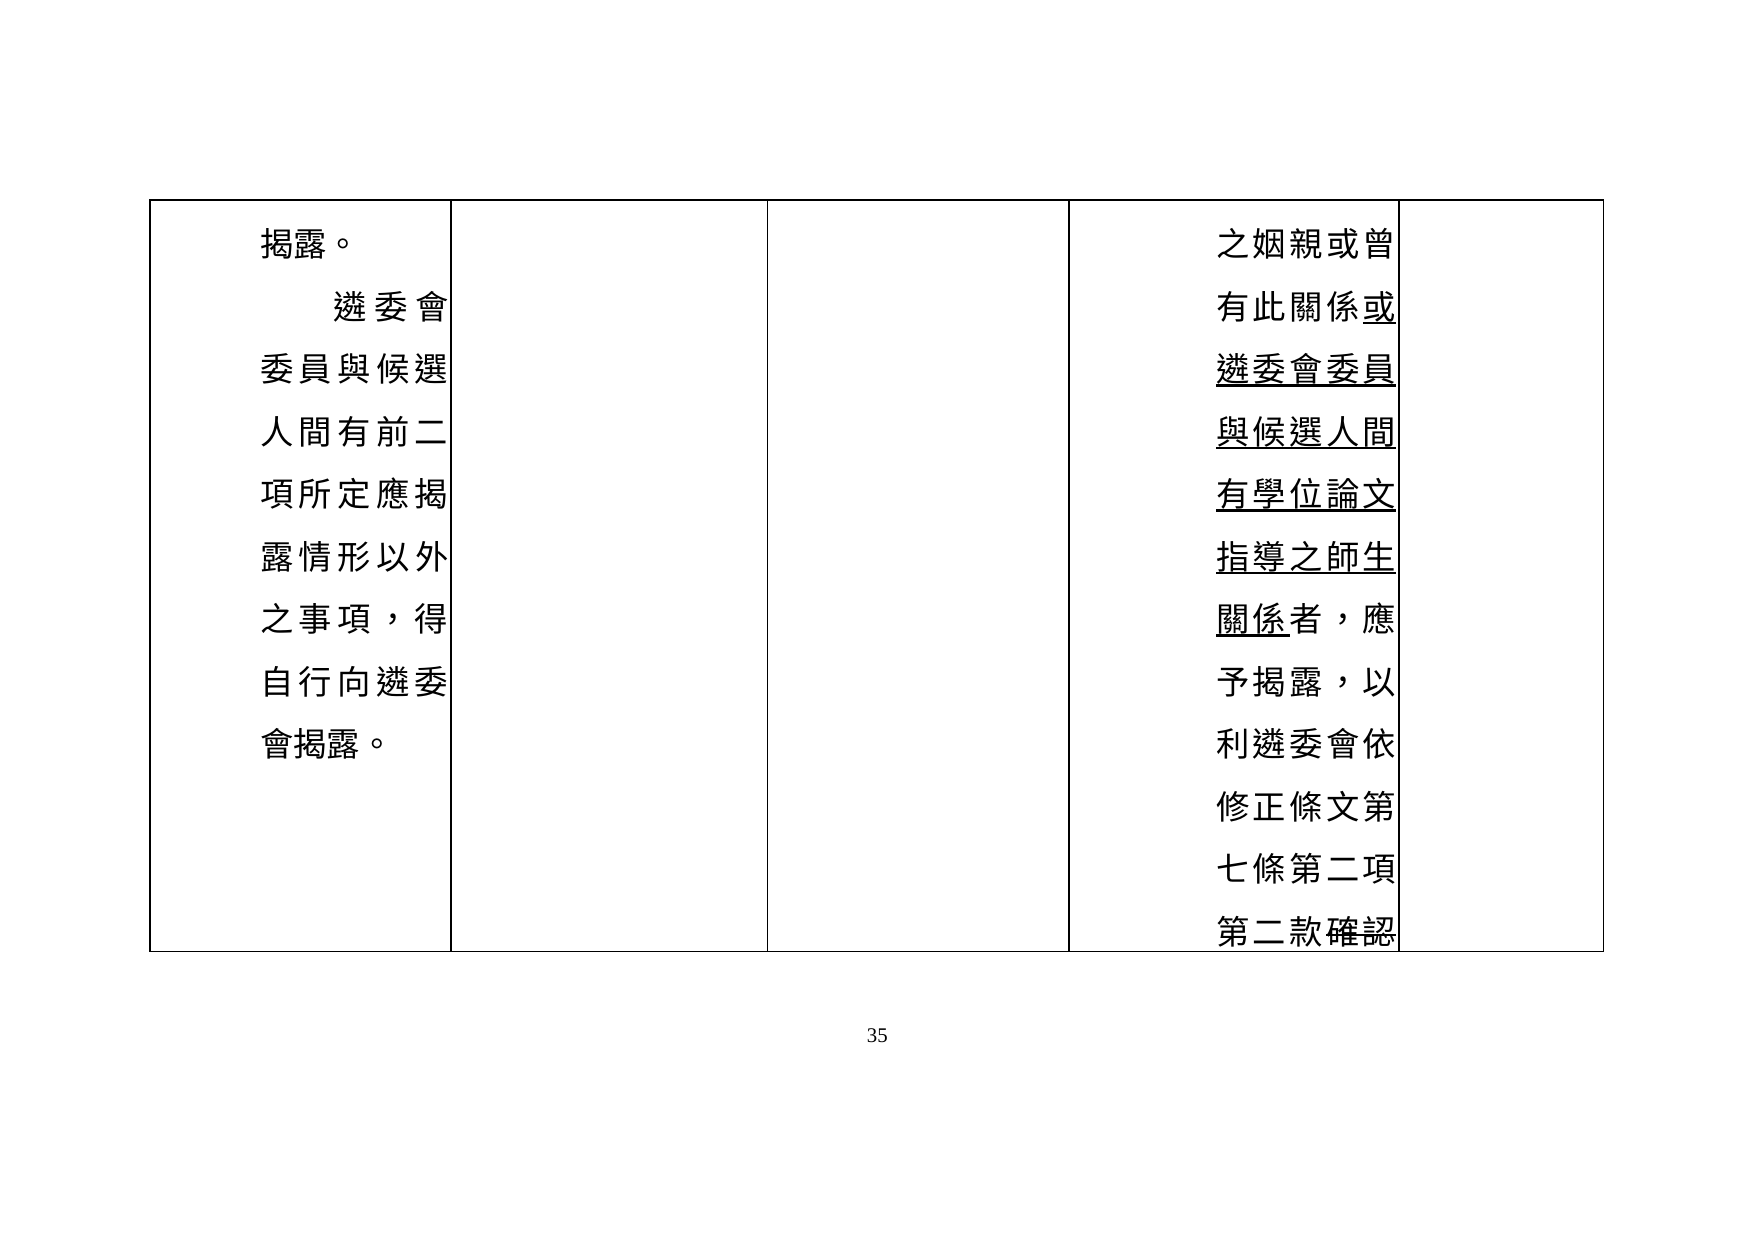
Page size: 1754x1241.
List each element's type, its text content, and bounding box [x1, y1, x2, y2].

table_cell 揭露。 遴委會委員與候選人間有前二項所定應揭露情形以外之事項，得自行向遴委會揭露。 [151, 201, 450, 951]
table_cell 之姻親或曾有此關係或遴委會委員與候選人間有學位論文指導之師生關係者，應予揭露，以利遴委會依修正條文第七條第二項第二款確認 [1070, 201, 1398, 951]
table_cell [452, 201, 767, 951]
table_cell [768, 201, 1068, 951]
table_cell [1400, 201, 1603, 951]
